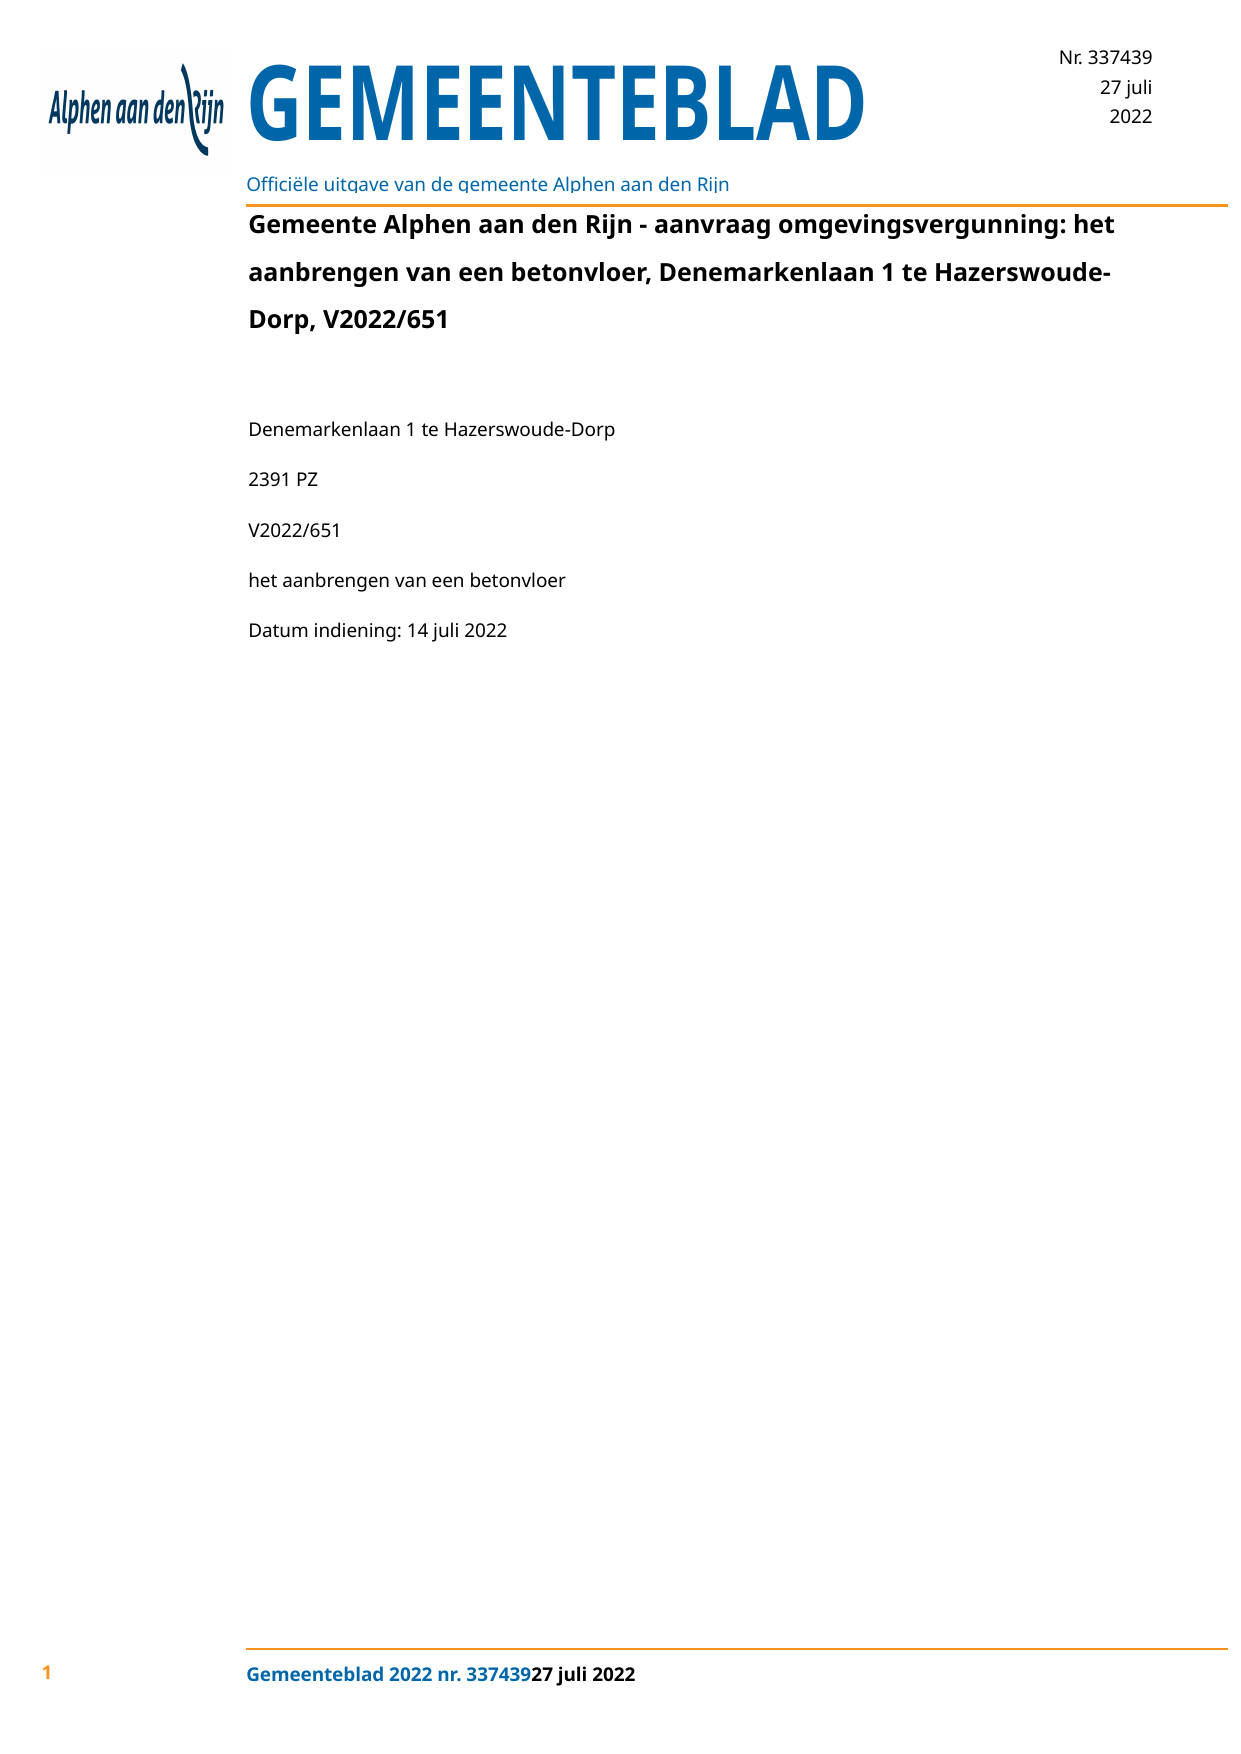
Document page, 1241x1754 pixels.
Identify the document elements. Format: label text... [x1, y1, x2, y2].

text Gemeente Alphen aan den Rijn - aanvraag omgevingsvergunning: het aanbrengen van een betonvloer, Denemarkenlaan 1 te Hazerswoude-Dorp, V2022/651 [248, 207, 1152, 336]
text het aanbrengen van een betonvloer [248, 567, 1152, 593]
text 2391 PZ [248, 466, 1152, 492]
text Datum indiening: 14 juli 2022 [248, 618, 1152, 643]
picture [41, 47, 231, 172]
text Denemarkenlaan 1 te Hazerswoude-Dorp [248, 416, 1152, 442]
text V2022/651 [248, 517, 1152, 542]
